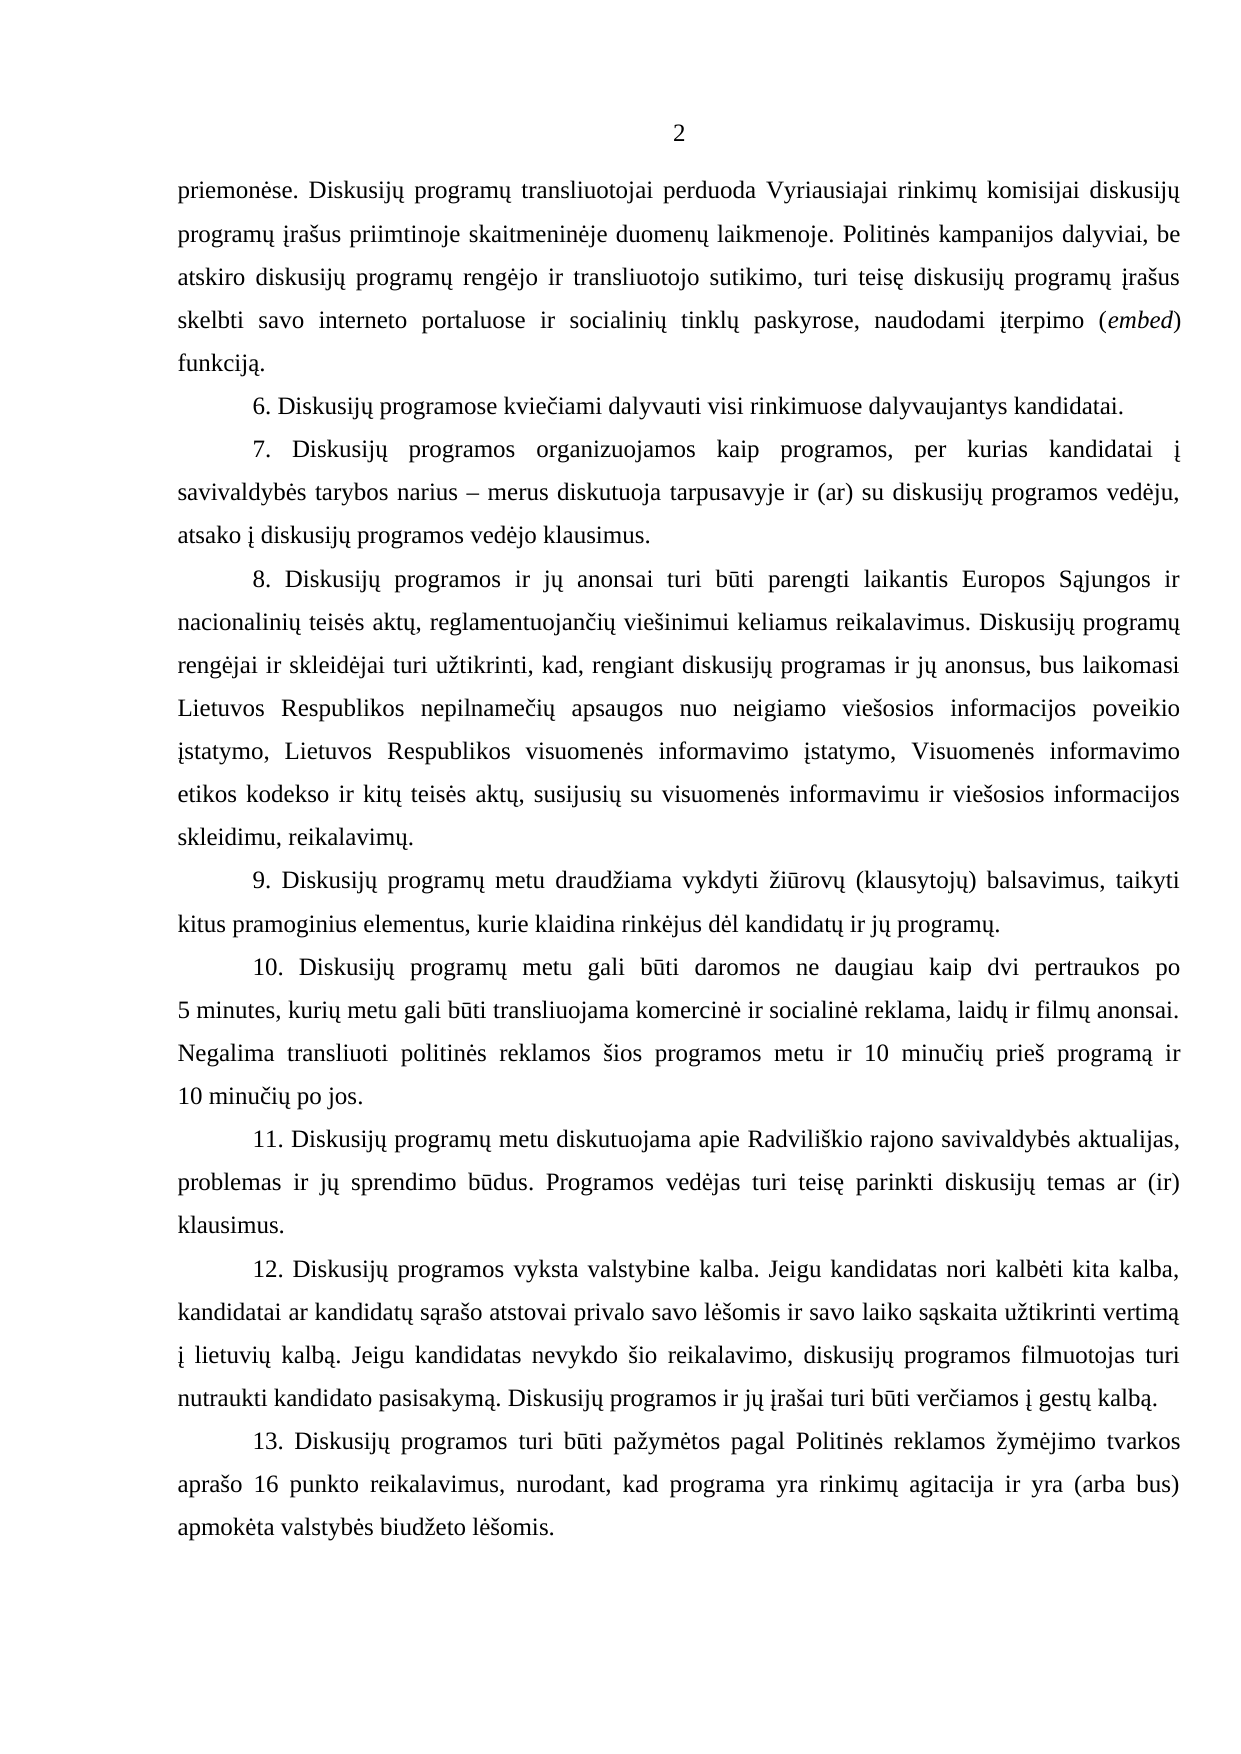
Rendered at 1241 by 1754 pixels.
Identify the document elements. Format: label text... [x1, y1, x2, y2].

text 13. Diskusijų programos turi būti pažymėtos pagal Politinės reklamos žymėjimo tvarkos aprašo 16 punkto reikalavimus, nurodant, kad programa yra rinkimų agitacija ir yra (arba bus) apmokėta valstybės biudžeto lėšomis. [177, 1426, 1181, 1541]
text 8. Diskusijų programos ir jų anonsai turi būti parengti laikantis Europos Sąjungos ir nacionalinių teisės aktų, reglamentuojančių viešinimui keliamus reikalavimus. Diskusijų programų rengėjai ir skleidėjai turi užtikrinti, kad, rengiant diskusijų programas ir jų anonsus, bus laikomasi Lietuvos Respublikos nepilnamečių apsaugos nuo neigiamo viešosios informacijos poveikio įstatymo, Lietuvos Respublikos visuomenės informavimo įstatymo, Visuomenės informavimo etikos kodekso ir kitų teisės aktų, susijusių su visuomenės informavimu ir viešosios informacijos skleidimu, reikalavimų. [177, 564, 1181, 851]
text priemonėse. Diskusijų programų transliuotojai perduoda Vyriausiajai rinkimų komisijai diskusijų programų įrašus priimtinoje skaitmeninėje duomenų laikmenoje. Politinės kampanijos dalyviai, be atskiro diskusijų programų rengėjo ir transliuotojo sutikimo, turi teisę diskusijų programų įrašus skelbti savo interneto portaluose ir socialinių tinklų paskyrose, naudodami įterpimo (embed) funkciją. [177, 176, 1181, 377]
text 12. Diskusijų programos vyksta valstybine kalba. Jeigu kandidatas nori kalbėti kita kalba, kandidatai ar kandidatų sąrašo atstovai privalo savo lėšomis ir savo laiko sąskaita užtikrinti vertimą į lietuvių kalbą. Jeigu kandidatas nevykdo šio reikalavimo, diskusijų programos filmuotojas turi nutraukti kandidato pasisakymą. Diskusijų programos ir jų įrašai turi būti verčiamos į gestų kalbą. [177, 1254, 1181, 1412]
text 10. Diskusijų programų metu gali būti daromos ne daugiau kaip dvi pertraukos po 5 minutes, kurių metu gali būti transliuojama komercinė ir socialinė reklama, laidų ir filmų anonsai. Negalima transliuoti politinės reklamos šios programos metu ir 10 minučių prieš programą ir 10 minučių po jos. [177, 952, 1181, 1110]
text 9. Diskusijų programų metu draudžiama vykdyti žiūrovų (klausytojų) balsavimus, taikyti kitus pramoginius elementus, kurie klaidina rinkėjus dėl kandidatų ir jų programų. [177, 866, 1181, 937]
text 6. Diskusijų programose kviečiami dalyvauti visi rinkimuose dalyvaujantys kandidatai. [177, 391, 1181, 420]
text 11. Diskusijų programų metu diskutuojama apie Radviliškio rajono savivaldybės aktualijas, problemas ir jų sprendimo būdus. Programos vedėjas turi teisę parinkti diskusijų temas ar (ir) klausimus. [177, 1124, 1181, 1239]
text 7. Diskusijų programos organizuojamos kaip programos, per kurias kandidatai į savivaldybės tarybos narius – merus diskutuoja tarpusavyje ir (ar) su diskusijų programos vedėju, atsako į diskusijų programos vedėjo klausimus. [177, 434, 1181, 549]
